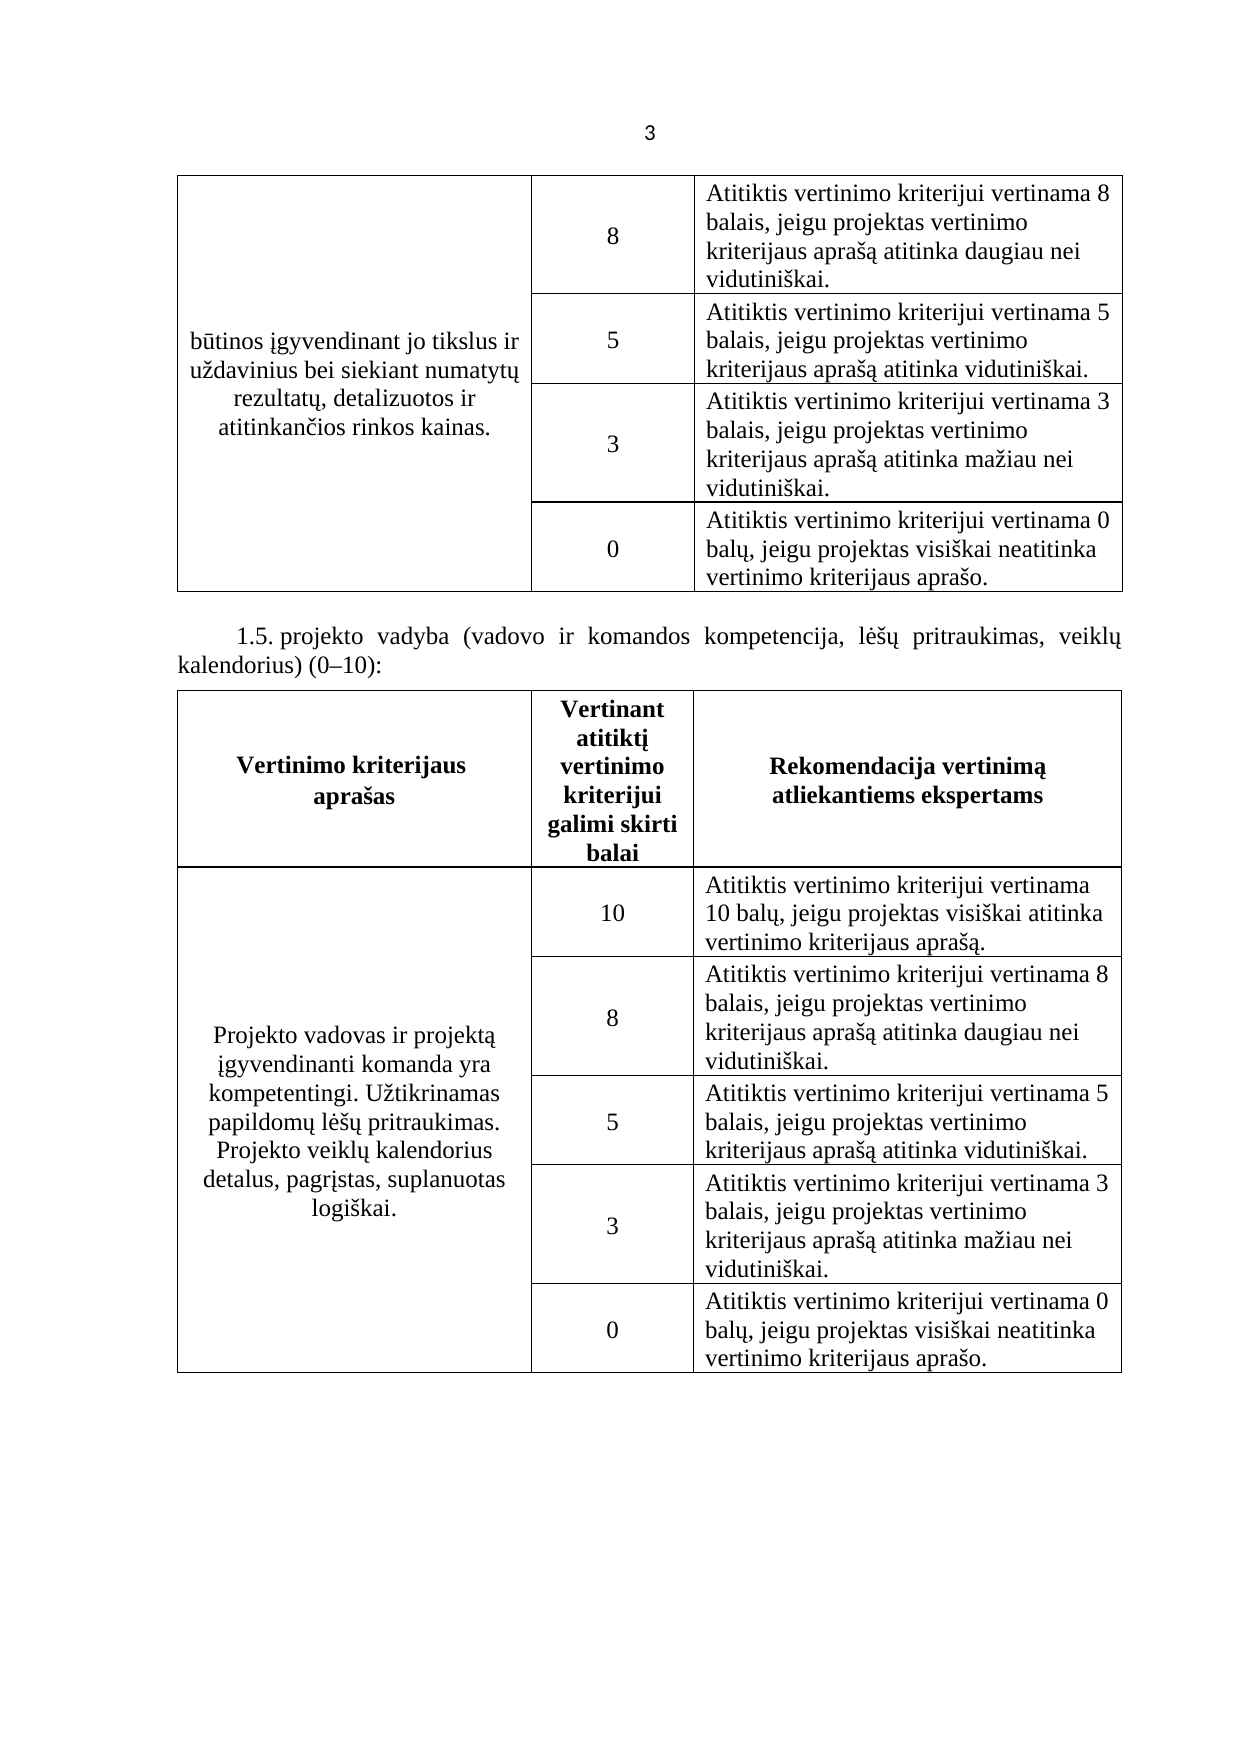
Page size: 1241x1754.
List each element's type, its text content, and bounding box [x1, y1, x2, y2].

table_cell Atitiktis vertinimo kriterijui vertinama 5 balais, jeigu projektas vertinimo kriterijaus aprašą atitinka vidutiniškai. [694, 1076, 1121, 1164]
table_header Vertinant atitiktį vertinimo kriterijui galimi skirti balai [532, 691, 693, 866]
table_cell Atitiktis vertinimo kriterijui vertinama 8 balais, jeigu projektas vertinimo kriterijaus aprašą atitinka daugiau nei vidutiniškai. [694, 957, 1121, 1074]
table_cell Atitiktis vertinimo kriterijui vertinama 3 balais, jeigu projektas vertinimo kriterijaus aprašą atitinka mažiau nei vidutiniškai. [695, 384, 1122, 501]
text 1.5. projekto vadyba (vadovo ir komandos kompetencija, lėšų pritraukimas, veiklų kalendorius) (0–10): [177, 621, 1122, 678]
table_cell 0 [532, 1284, 693, 1372]
table_cell 3 [532, 384, 694, 501]
table_cell 8 [532, 957, 693, 1074]
table_cell Atitiktis vertinimo kriterijui vertinama 8 balais, jeigu projektas vertinimo kriterijaus aprašą atitinka daugiau nei vidutiniškai. [695, 176, 1122, 293]
table_cell 8 [532, 176, 694, 293]
table_cell Atitiktis vertinimo kriterijui vertinama 0 balų, jeigu projektas visiškai neatitinka vertinimo kriterijaus aprašo. [694, 1284, 1121, 1372]
table_header Rekomendacija vertinimą atliekantiems ekspertams [694, 691, 1121, 866]
table_cell Projekto vadovas ir projektą įgyvendinanti komanda yra kompetentingi. Užtikrinamas papildomų lėšų pritraukimas. Projekto veiklų kalendorius detalus, pagrįstas, suplanuotas logiškai. [178, 868, 531, 1372]
table_cell 10 [532, 868, 693, 956]
table_cell Atitiktis vertinimo kriterijui vertinama 0 balų, jeigu projektas visiškai neatitinka vertinimo kriterijaus aprašo. [695, 503, 1122, 591]
table_cell būtinos įgyvendinant jo tikslus ir uždavinius bei siekiant numatytų rezultatų, detalizuotos ir atitinkančios rinkos kainas. [178, 176, 531, 591]
table_header Vertinimo kriterijaus aprašas [178, 691, 531, 866]
table_cell Atitiktis vertinimo kriterijui vertinama 3 balais, jeigu projektas vertinimo kriterijaus aprašą atitinka mažiau nei vidutiniškai. [694, 1165, 1121, 1283]
table_cell Atitiktis vertinimo kriterijui vertinama 5 balais, jeigu projektas vertinimo kriterijaus aprašą atitinka vidutiniškai. [695, 294, 1122, 383]
table_cell 0 [532, 503, 694, 591]
table_cell 3 [532, 1165, 693, 1283]
table_cell 5 [532, 1076, 693, 1164]
table_cell Atitiktis vertinimo kriterijui vertinama 10 balų, jeigu projektas visiškai atitinka vertinimo kriterijaus aprašą. [694, 868, 1121, 956]
table_cell 5 [532, 294, 694, 383]
